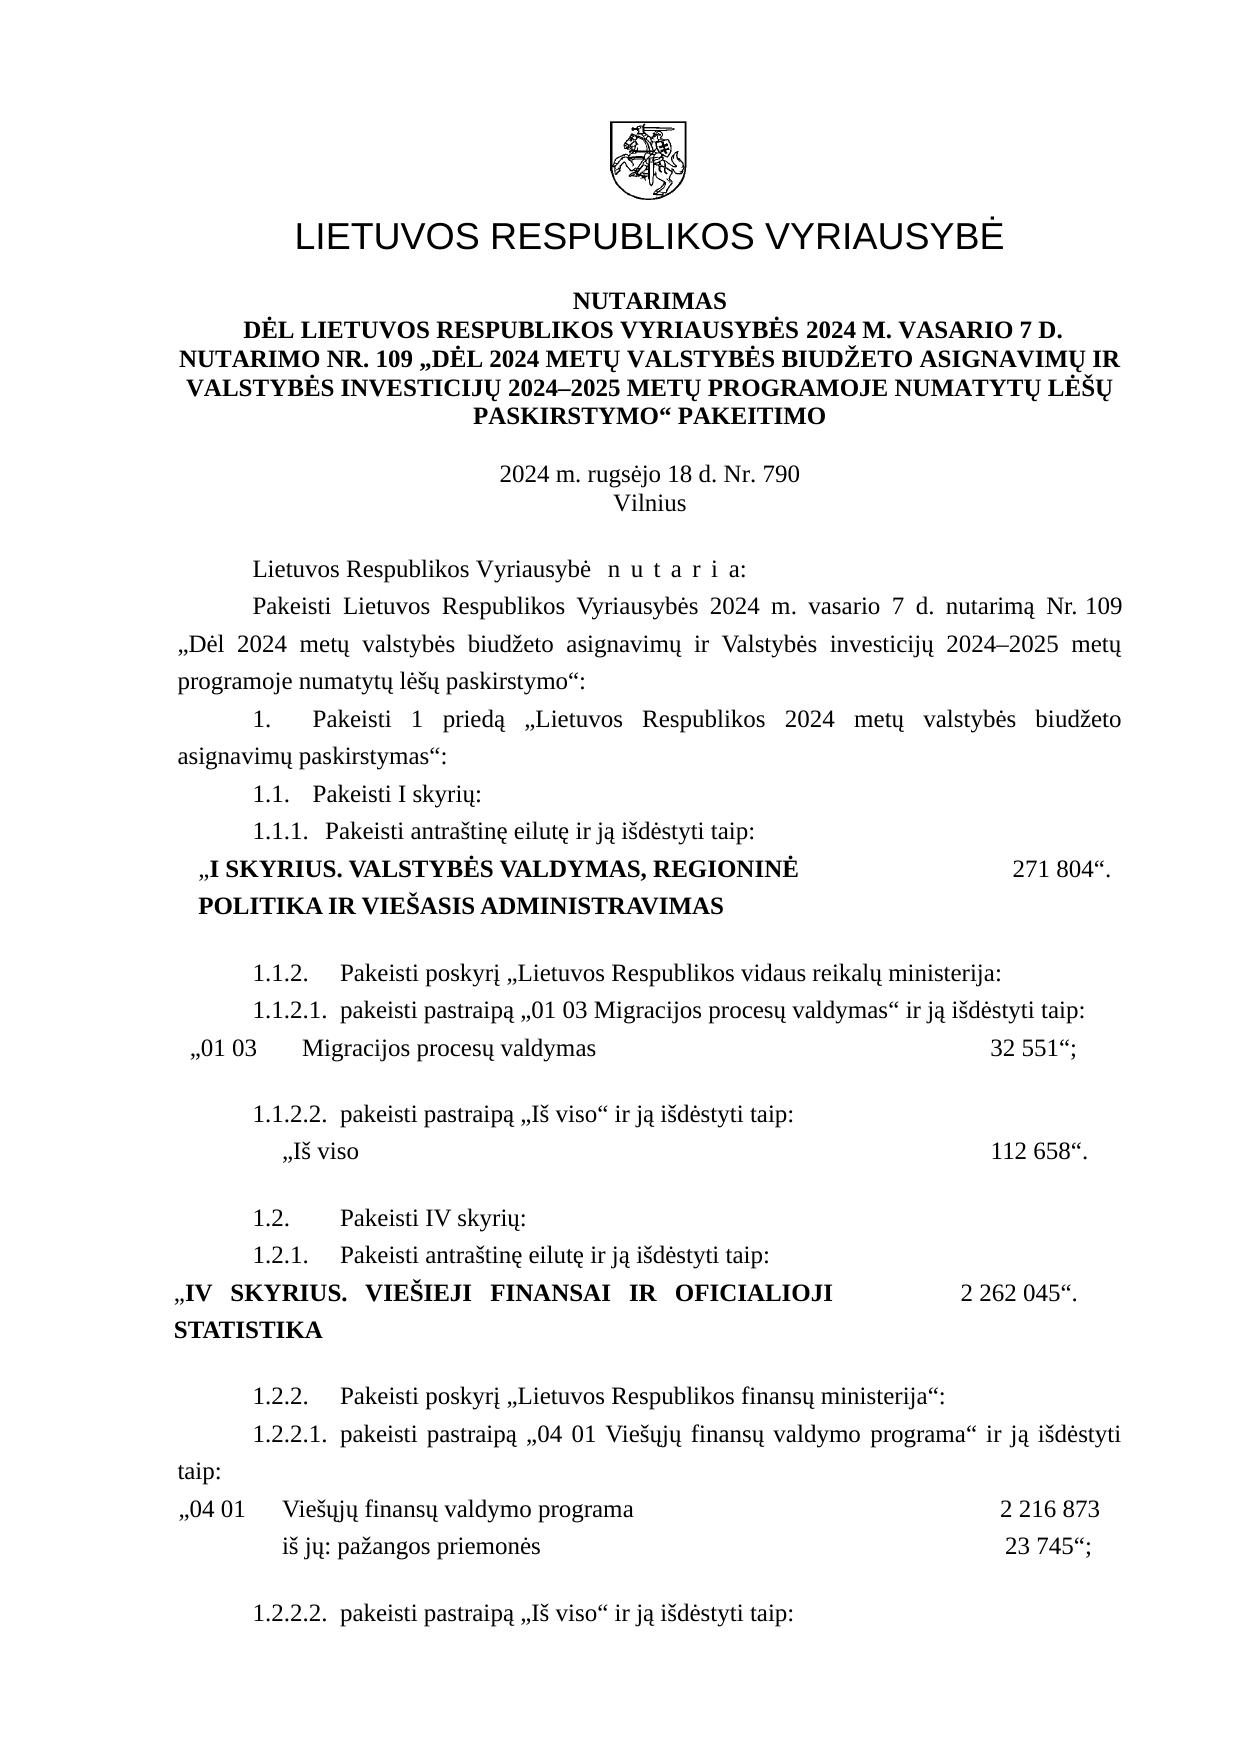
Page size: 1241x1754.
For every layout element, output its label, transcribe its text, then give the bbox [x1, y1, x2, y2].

table_header Migracijos procesų valdymas [291, 1024, 960, 1061]
text 2024 m. rugsėjo 18 d. Nr. 790 [177, 459, 1122, 488]
text 1.1. Pakeisti I skyrių: [177, 770, 1122, 808]
text 1. Pakeisti 1 priedą „Lietuvos Respublikos 2024 metų valstybės biudžeto asignavimų paskirstymas“: [177, 695, 1122, 770]
text Vilnius [177, 488, 1122, 516]
table_cell iš jų: pažangos priemonės [281, 1523, 671, 1560]
table_cell 23 745“; [671, 1523, 1093, 1560]
text 1.2. Pakeisti IV skyrių: [177, 1194, 1122, 1231]
table_header 2 262 045“. [845, 1269, 1093, 1344]
table_header „04 01 [177, 1485, 281, 1523]
table_header „01 03 [178, 1024, 291, 1061]
table_header „Iš viso [281, 1128, 916, 1165]
text Lietuvos Respublikos Vyriausybė [177, 214, 1122, 258]
text Pakeisti Lietuvos Respublikos Vyriausybės 2024 m. vasario 7 d. nutarimą Nr. 109 „Dėl 2024 metų valstybės biudžeto asignavimų ir Valstybės investicijų 2024–2025 metų programoje numatytų lėšų paskirstymo“: [177, 583, 1122, 695]
text 1.2.2.2. pakeisti pastraipą „Iš viso“ ir ją išdėstyti taip: [177, 1589, 1122, 1626]
table_header 112 658“. [916, 1128, 1089, 1165]
text 1.1.2. Pakeisti poskyrį „Lietuvos Respublikos vidaus reikalų ministerija: [177, 949, 1122, 986]
table_cell [177, 1523, 281, 1560]
text Dėl Lietuvos respublikos vyriausybės 2024 M. VASARIO 7 D. NUTARIMO NR. 109 „DĖL 2024 METŲ VALSTYBĖS BIUDŽETO ASIGNAVIMŲ IR VALSTYBĖS INVESTICIJŲ 2024–2025 METŲ PROGRAMOJE NUMATYTŲ LĖŠŲ PASKIRSTYMO“ PAKEITIMO [177, 315, 1122, 430]
text 1.1.2.2. pakeisti pastraipą „Iš viso“ ir ją išdėstyti taip: [177, 1090, 1122, 1128]
text 1.2.2.1. pakeisti pastraipą „04 01 Viešųjų finansų valdymo programa“ ir ją išdėstyti taip: [177, 1410, 1122, 1485]
text Lietuvos Respublikos Vyriausybė nutaria: [177, 545, 1122, 583]
table_header „IV SKYRIUS. VIEŠIEJI FINANSAI IR OFICIALIOJI STATISTIKA [163, 1269, 845, 1344]
table_header „I SKYRIUS. VALSTYBĖS VALDYMAS, REGIONINĖ POLITIKA IR VIEŠASIS ADMINISTRAVIMAS [187, 845, 930, 920]
table_header Viešųjų finansų valdymo programa [281, 1485, 709, 1523]
text NUTARIMAS [177, 286, 1122, 315]
text 1.2.2. Pakeisti poskyrį „Lietuvos Respublikos finansų ministerija“: [177, 1373, 1122, 1410]
table_header 271 804“. [930, 845, 1122, 920]
text 1.1.1. Pakeisti antraštinę eilutę ir ją išdėstyti taip: [177, 808, 1122, 845]
table_cell [1093, 1523, 1101, 1560]
table_header [177, 1128, 281, 1165]
table_header 32 551“; [960, 1024, 1088, 1061]
text 1.2.1. Pakeisti antraštinę eilutę ir ją išdėstyti taip: [177, 1231, 1122, 1269]
text 1.1.2.1. pakeisti pastraipą „01 03 Migracijos procesų valdymas“ ir ją išdėstyti taip: [177, 986, 1122, 1024]
table_header 2 216 873 [709, 1485, 1101, 1523]
